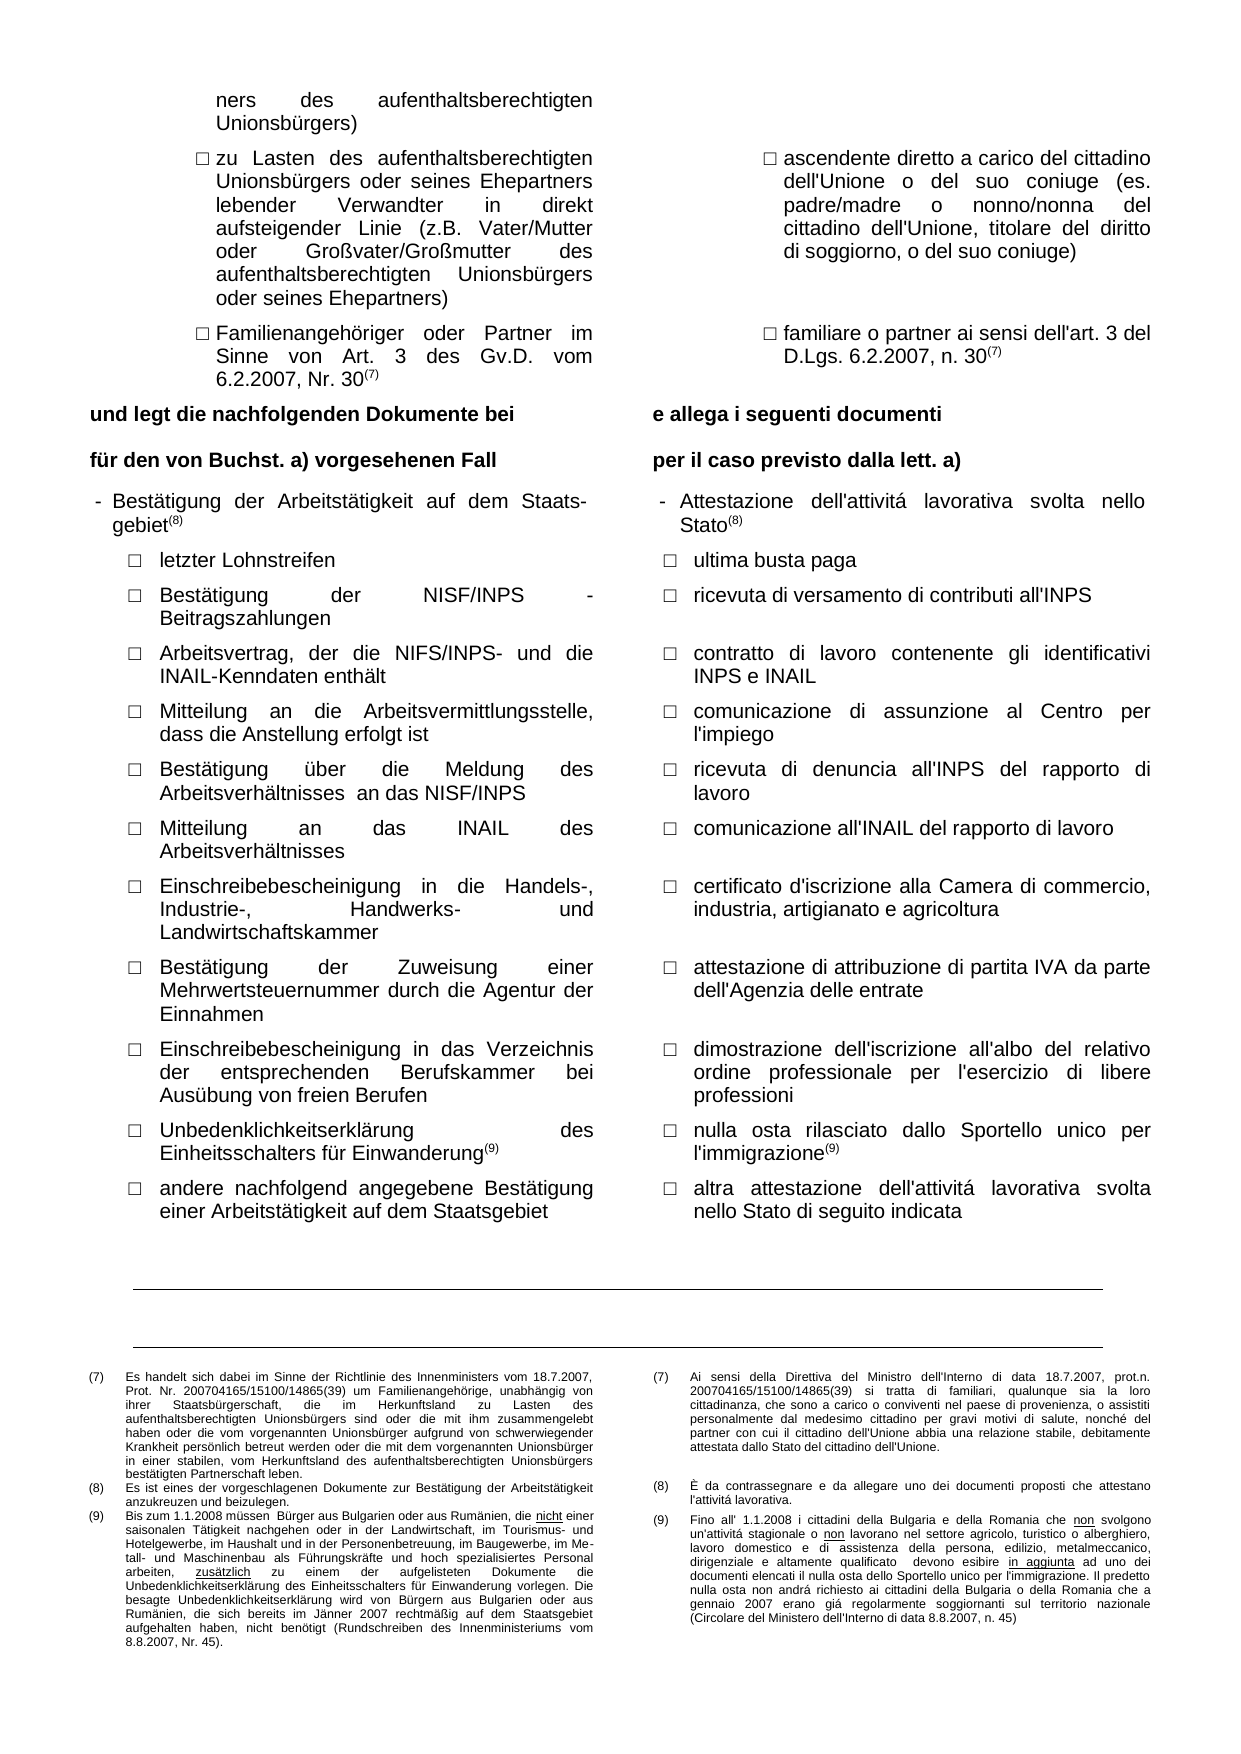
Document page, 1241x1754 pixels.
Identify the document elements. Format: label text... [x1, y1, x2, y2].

table_cell □ [652, 700, 693, 758]
table_cell □ [652, 1177, 693, 1235]
table_cell □ [652, 641, 693, 700]
table_cell □ [652, 1119, 693, 1177]
table_header - [653, 484, 674, 548]
table_cell [652, 147, 756, 321]
table_cell [594, 1037, 652, 1119]
table_header [652, 89, 756, 147]
table_header Ai sensi della Direttiva del Ministro dell'Interno di data 18.7.2007, prot.n. 200704165/15100/14865(39) si tratta di familiari, qualunque sia la loro cittadinanza, che sono a carico o conviventi nel paese di provenienza, o assistiti personalmente dal medesimo cittadino per gravi motivi di salute, nonché del partner con cui il cittadino dell'Unione abbia una relazione stabile, debitamente attestata dallo Stato del cittadino dell'Unione. È da contrassegnare e da allegare uno dei documenti proposti che attestano l'attivitá lavorativa. Fino all' 1.1.2008 i cittadini della Bulgaria e della Romania che non svolgono un'attivitá stagionale o non lavorano nel settore agricolo, turistico o alberghiero, lavoro domestico e di assistenza della persona, edilizio, metalmeccanico, dirigenziale e altamente qualificato devono esibire in aggiunta ad uno dei documenti elencati il nulla osta dello Sportello unico per l'immigrazione. Il predetto nulla osta non andrá richiesto ai cittadini della Bulgaria o della Romania che a gennaio 2007 erano giá regolarmente soggiornanti sul territorio nazionale (Circolare del Ministero dell'Interno di data 8.8.2007, n. 45) [653, 1370, 1151, 1649]
table_header [133, 1312, 1103, 1347]
table_cell □ [756, 321, 783, 403]
table_cell [594, 1119, 652, 1177]
table_header [90, 89, 189, 147]
table_cell □ [116, 700, 159, 758]
table_cell □ [116, 583, 159, 641]
table_header Es handelt sich dabei im Sinne der Richtlinie des Innenministers vom 18.7.2007, Prot. Nr. 200704165/15100/14865(39) um Familienangehörige, unabhängig von ihrer Staatsbürgerschaft, die im Herkunftsland zu Lasten des aufenthaltsberechtigten Unionsbürgers sind oder die mit ihm zusammengelebt haben oder die vom vorgenannten Unionsbürger aufgrund von schwerwiegender Krankheit persönlich betreut werden oder die mit dem vorgenannten Unionsbürger in einer stabilen, vom Herkunftsland des aufenthaltsberechtigten Unionsbürgers bestätigten Partnerschaft leben. Es ist eines der vorgeschlagenen Dokumente zur Bestätigung der Arbeitstätigkeit anzukreuzen und beizulegen. Bis zum 1.1.2008 müssen Bürger aus Bulgarien oder aus Rumänien, die nicht einer saisonalen Tätigkeit nachgehen oder in der Landwirtschaft, im Tourismus- und Hotelgewerbe, im Haushalt und in der Personenbetreuung, im Baugewerbe, im Me­tall- und Maschinenbau als Führungskräfte und hoch spezialisiertes Personal arbeiten, zusätzlich zu einem der aufgelisteten Dokumente die Unbedenklichkeitserklärung des Einheitsschalters für Einwanderung vorlegen. Die besagte Unbedenklichkeitserklärung wird von Bürgern aus Bulgarien oder aus Rumänien, die sich bereits im Jänner 2007 rechtmäßig auf dem Staatsgebiet aufgehalten haben, nicht benötigt (Rundschreiben des Innenministeriums vom 8.8.2007, Nr. 45). [89, 1370, 594, 1649]
table_cell ascendente diretto a carico del cittadino dell'Unione o del suo coniuge (es. padre/madre o nonno/nonna del cittadino dell'Unione, titolare del diritto di soggiorno, o del suo coniuge) [783, 147, 1151, 321]
table_cell □ [116, 1119, 159, 1177]
table_cell [594, 874, 652, 956]
table_cell [594, 583, 652, 641]
table_cell [593, 321, 652, 403]
table_cell [594, 1177, 652, 1235]
table_cell nulla osta rilasciato dallo Sportello unico per l'immigrazione(9) [693, 1119, 1151, 1177]
table_header [593, 403, 652, 449]
table_cell ricevuta di versamento di contributi all'INPS [693, 583, 1151, 641]
table_cell familiare o partner ai sensi dell'art. 3 del D.Lgs. 6.2.2007, n. 30(7) [783, 321, 1151, 403]
table_header [783, 89, 1151, 147]
table_cell zu Lasten des aufenthaltsberechtigten Unionsbürgers oder seines Ehepartners lebender Verwandter in direkt aufsteigender Linie (z.B. Vater/Mutter oder Großvater/Großmutter des aufenthaltsberechtigten Unionsbürgers oder seines Ehepartners) [216, 147, 593, 321]
table_cell comunicazione di assunzione al Centro per l'impiego [693, 700, 1151, 758]
table_cell [593, 147, 652, 321]
table_header Attestazione dell'attivitá lavorativa svolta nello Stato(8) [674, 484, 1152, 548]
table_header [190, 89, 216, 147]
table_header e allega i seguenti documenti [653, 403, 1151, 449]
table_cell Mitteilung an das INAIL des Arbeitsverhältnisses [159, 816, 594, 874]
table_header - [89, 484, 106, 548]
table_cell [593, 449, 652, 484]
table_cell □ [116, 1037, 159, 1119]
table_cell [90, 147, 189, 321]
table_header ultima busta paga [693, 548, 1151, 583]
table_cell □ [190, 147, 216, 321]
table_cell □ [652, 758, 693, 816]
table_cell □ [652, 1037, 693, 1119]
table_header ners des aufenthaltsberechtigten Unionsbürgers) [216, 89, 593, 147]
table_cell [594, 641, 652, 700]
table_cell attestazione di attribuzione di partita IVA da parte dell'Agenzia delle entrate [693, 956, 1151, 1037]
table_cell □ [652, 874, 693, 956]
table_cell Einschreibebescheinigung in das Verzeichnis der entsprechenden Berufskammer bei Ausübung von freien Berufen [159, 1037, 594, 1119]
table_cell Bestätigung der Zuweisung einer Mehrwertsteuernummer durch die Agentur der Einnahmen [159, 956, 594, 1037]
table_cell □ [116, 641, 159, 700]
table_cell certificato d'iscrizione alla Camera di commercio, industria, artigianato e agricoltura [693, 874, 1151, 956]
table_cell [594, 700, 652, 758]
table_cell [90, 321, 189, 403]
table_cell □ [116, 816, 159, 874]
table_cell □ [756, 147, 783, 321]
table_header letzter Lohnstreifen [159, 548, 594, 583]
table_cell ricevuta di denuncia all'INPS del rapporto di lavoro [693, 758, 1151, 816]
table_cell □ [116, 1177, 159, 1235]
table_cell □ [190, 321, 216, 403]
table_header □ [116, 548, 159, 583]
table_cell [594, 758, 652, 816]
table_cell andere nachfolgend angegebene Bestätigung einer Arbeitstätigkeit auf dem Staatsgebiet [159, 1177, 594, 1235]
table_header [756, 89, 783, 147]
table_cell □ [116, 874, 159, 956]
table_cell [594, 816, 652, 874]
table_header [593, 89, 652, 147]
table_cell comunicazione all'INAIL del rapporto di lavoro [693, 816, 1151, 874]
table_cell Bestätigung über die Meldung des Arbeitsverhältnisses an das NISF/INPS [159, 758, 594, 816]
table_cell □ [116, 956, 159, 1037]
table_cell dimostrazione dell'iscrizione all'albo del relativo ordine professionale per l'esercizio di libere professioni [693, 1037, 1151, 1119]
table_cell für den von Buchst. a) vorgesehenen Fall [90, 449, 593, 484]
table_header Bestätigung der Arbeitstätigkeit auf dem Staats-gebiet(8) [106, 484, 594, 548]
table_cell Einschreibebescheinigung in die Handels-, Industrie-, Handwerks- und Landwirtschaftskammer [159, 874, 594, 956]
table_cell □ [116, 758, 159, 816]
table_header [133, 1254, 1103, 1289]
table_cell per il caso previsto dalla lett. a) [653, 449, 1151, 484]
table_cell □ [652, 816, 693, 874]
table_cell Arbeitsvertrag, der die NIFS/INPS- und die INAIL-Kenndaten enthält [159, 641, 594, 700]
table_cell [594, 956, 652, 1037]
table_header [594, 1370, 653, 1649]
table_header und legt die nachfolgenden Dokumente bei [90, 403, 593, 449]
table_cell □ [652, 583, 693, 641]
table_cell Unbedenklichkeitserklärung des Einheitsschalters für Einwanderung(9) [159, 1119, 594, 1177]
table_cell contratto di lavoro contenente gli identificativi INPS e INAIL [693, 641, 1151, 700]
table_header [594, 484, 653, 548]
table_cell Bestätigung der NISF/INPS - Beitragszahlungen [159, 583, 594, 641]
table_header [594, 548, 652, 583]
table_cell Familienangehöriger oder Partner im Sinne von Art. 3 des Gv.D. vom 6.2.2007, Nr. 30(7) [216, 321, 593, 403]
table_cell □ [652, 956, 693, 1037]
table_cell altra attestazione dell'attivitá lavorativa svolta nello Stato di seguito indicata [693, 1177, 1151, 1235]
table_cell Mitteilung an die Arbeitsvermittlungsstelle, dass die Anstellung erfolgt ist [159, 700, 594, 758]
table_header □ [652, 548, 693, 583]
table_cell [652, 321, 756, 403]
